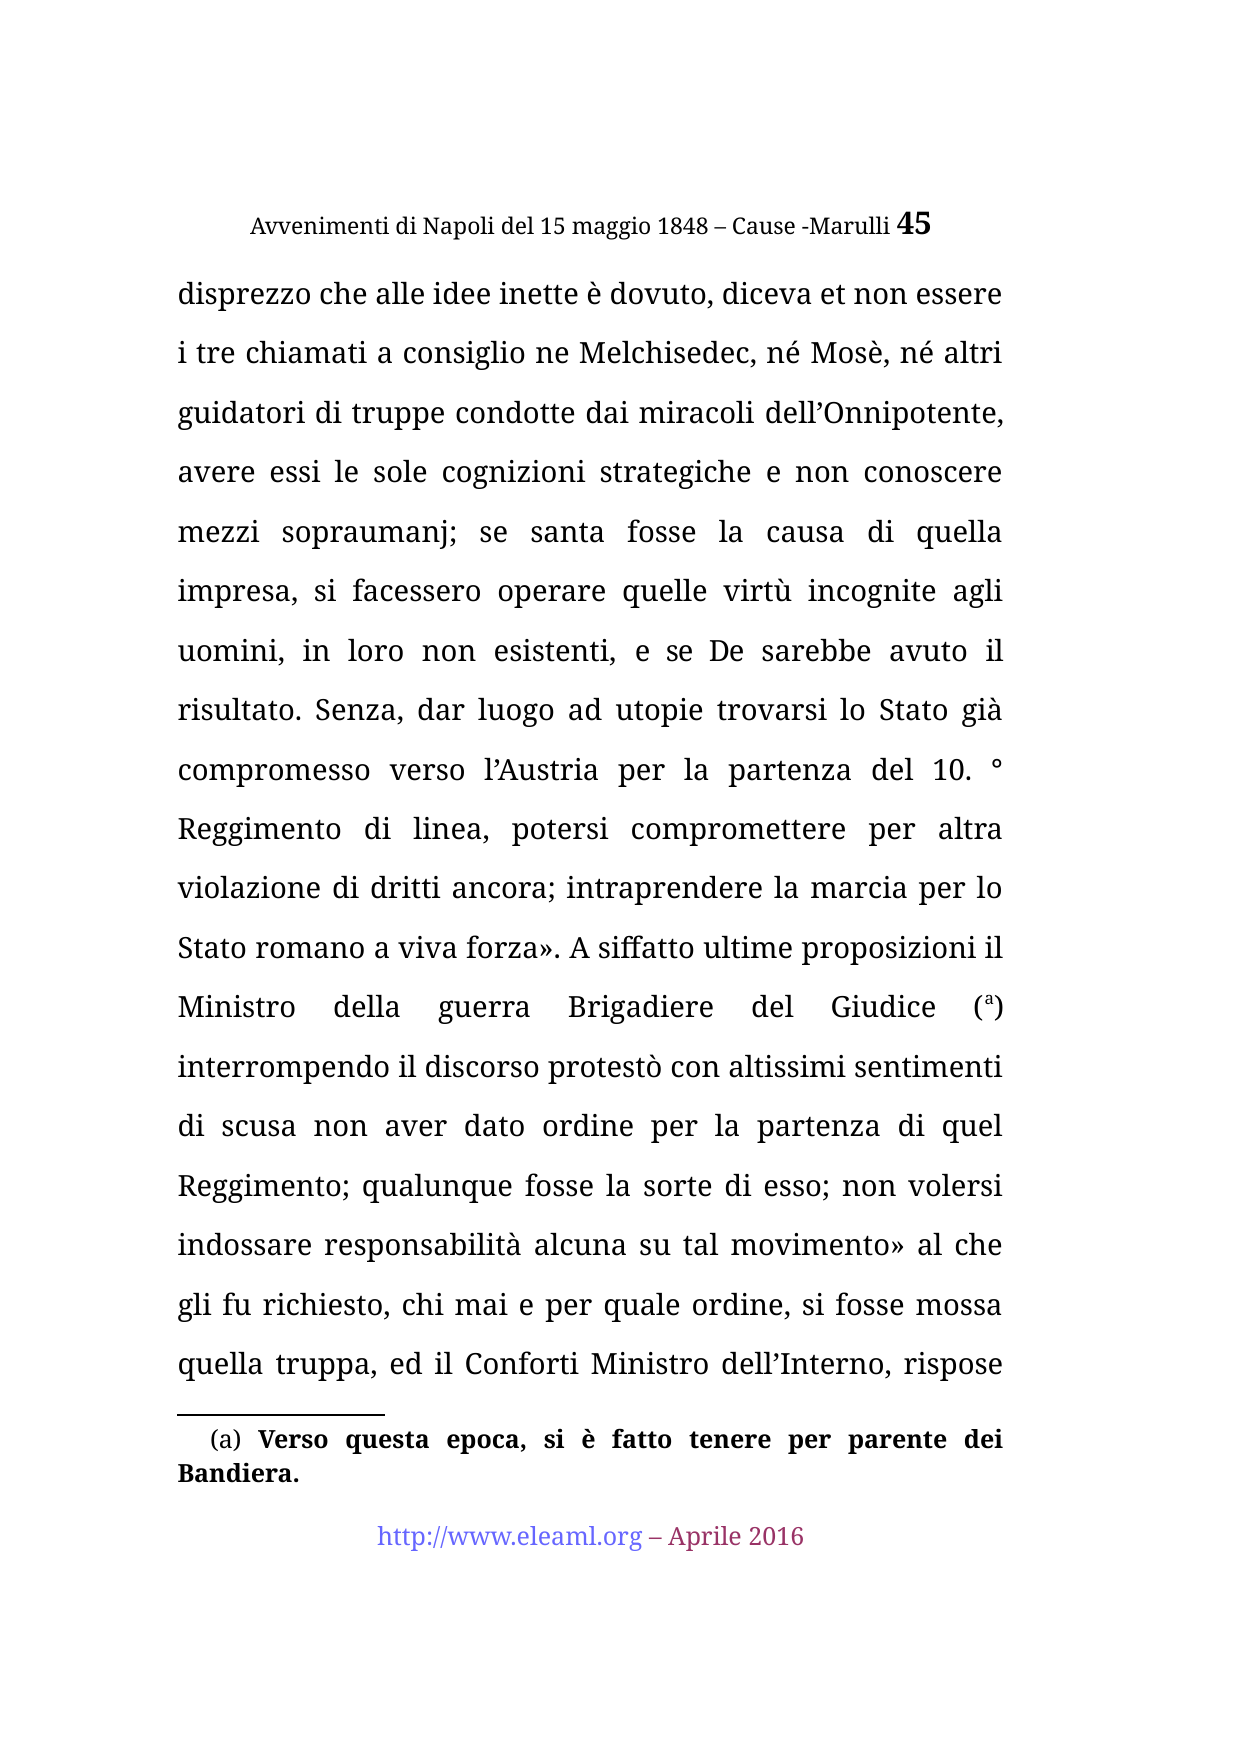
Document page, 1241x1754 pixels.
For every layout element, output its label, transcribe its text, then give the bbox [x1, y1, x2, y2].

text Verso questa epoca, si è fatto tenere per parente dei Bandiera. [177, 1421, 1004, 1489]
text disprezzo che alle idee inette è dovuto, diceva et non essere i tre chiamati a consiglio ne Melchisedec, né Mosè, né altri guidatori di truppe condotte dai miracoli dell’Onnipotente, avere essi le sole cognizioni strategiche e non conoscere mezzi sopraumanj; se santa fosse la causa di quella impresa, si facessero operare quelle virtù incognite agli uomini, in loro non esistenti, e se De sarebbe avuto il risultato. Senza, dar luogo ad utopie trovarsi lo Stato già compromesso verso l’Austria per la partenza del 10. ° Reggimento di linea, potersi compromettere per altra violazione di dritti ancora; intraprendere la marcia per lo Stato romano a viva forza». A siffatto ultime proposizioni il Ministro della guerra Brigadiere del Giudice () interrompendo il discorso protestò con altissimi sentimenti di scusa non aver dato ordine per la partenza di quel Reggimento; qualunque fosse la sorte di esso; non volersi indossare responsabilità alcuna su tal movimento» al che gli fu richiesto, chi mai e per quale ordine, si fosse mossa quella truppa, ed il Conforti Ministro dell’Interno, rispose [177, 273, 1004, 1383]
